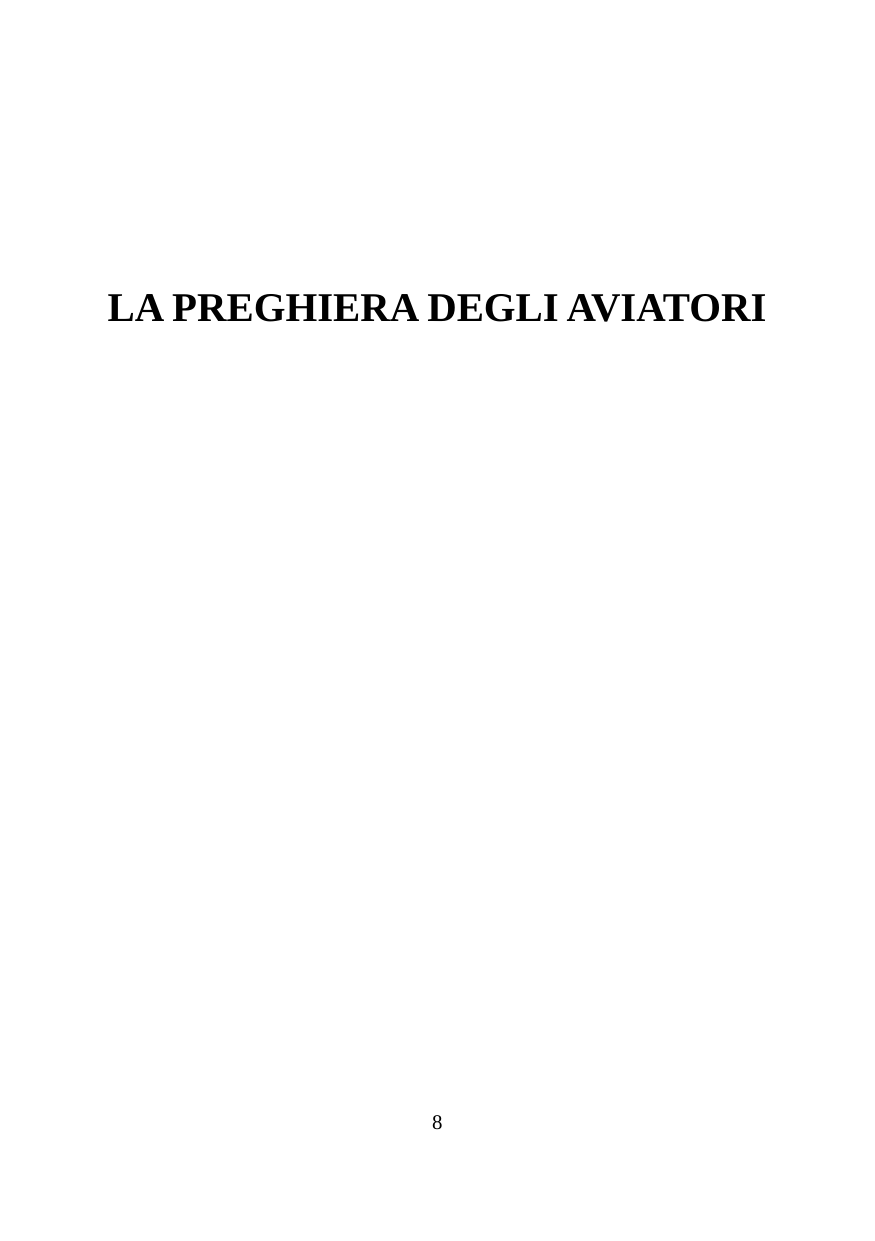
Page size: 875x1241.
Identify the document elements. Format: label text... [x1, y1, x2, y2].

subtitle LA PREGHIERA DEGLI AVIATORI [106, 283, 768, 330]
